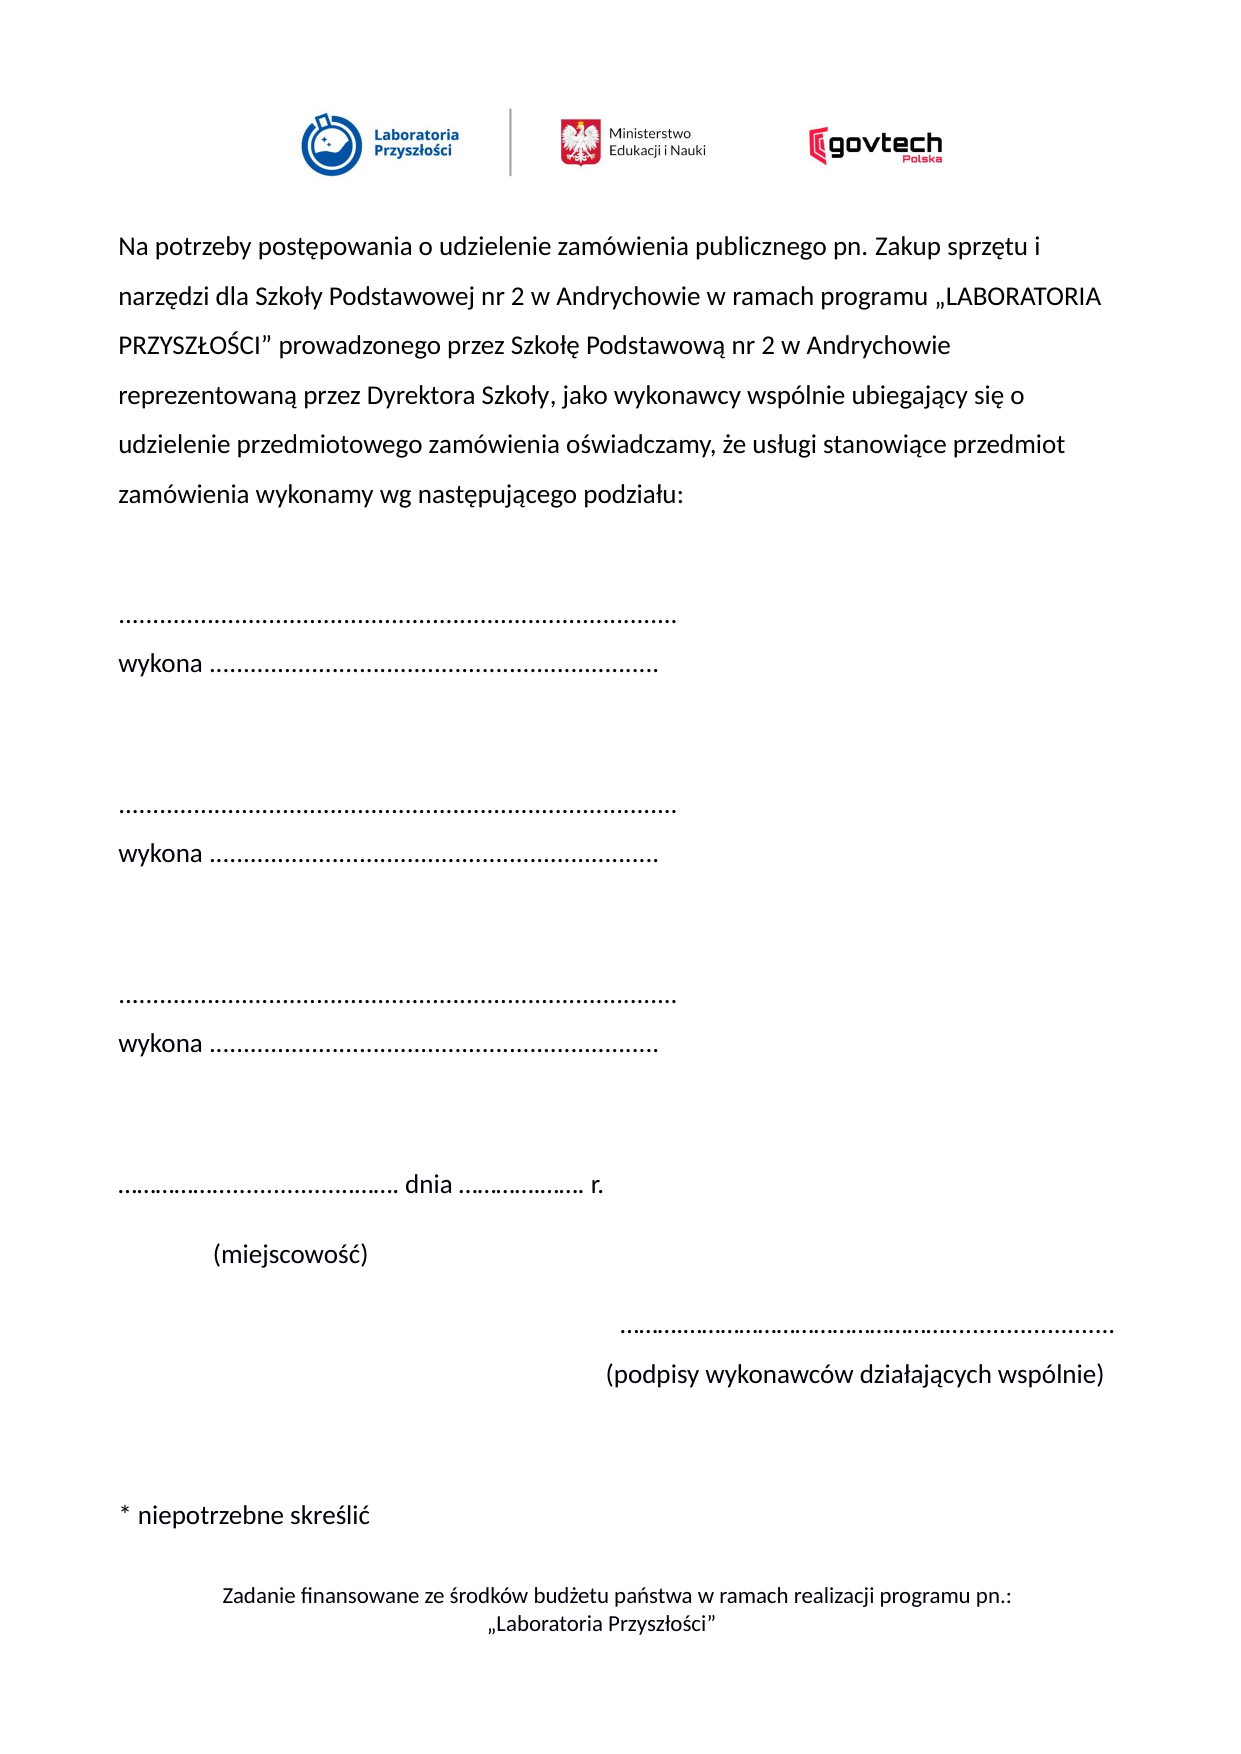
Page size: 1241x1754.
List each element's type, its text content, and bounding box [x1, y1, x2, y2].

subtitle narzędzi dla Szkoły Podstawowej nr 2 w Andrychowie w ramach programu „LABORATORIA [118, 279, 1122, 312]
subtitle zamówienia wykonamy wg następującego podziału: [118, 477, 1122, 510]
text .................................................................................. wykona .................................................................. [118, 977, 1122, 1059]
subtitle reprezentowaną przez Dyrektora Szkoły, jako wykonawcy wspólnie ubiegający się o [118, 378, 1122, 411]
text ……….…………………………………….........................(podpisy wykonawców działających wspólnie) [605, 1308, 1122, 1390]
text (miejscowość) [118, 1237, 1122, 1270]
text .................................................................................. wykona .................................................................. [118, 787, 1122, 869]
subtitle PRZYSZŁOŚCI” prowadzonego przez Szkołę Podstawową nr 2 w Andrychowie [118, 328, 1122, 362]
picture [295, 107, 945, 181]
text .................................................................................. wykona .................................................................. [118, 597, 1122, 679]
subtitle udzielenie przedmiotowego zamówienia oświadczamy, że usługi stanowiące przedmiot [118, 427, 1122, 461]
text * niepotrzebne skreślić [118, 1498, 1122, 1531]
subtitle Na potrzeby postępowania o udzielenie zamówienia publicznego pn. Zakup sprzętu i [118, 229, 1122, 263]
text …………….....................……. dnia ………….……. r. [118, 1167, 1122, 1200]
